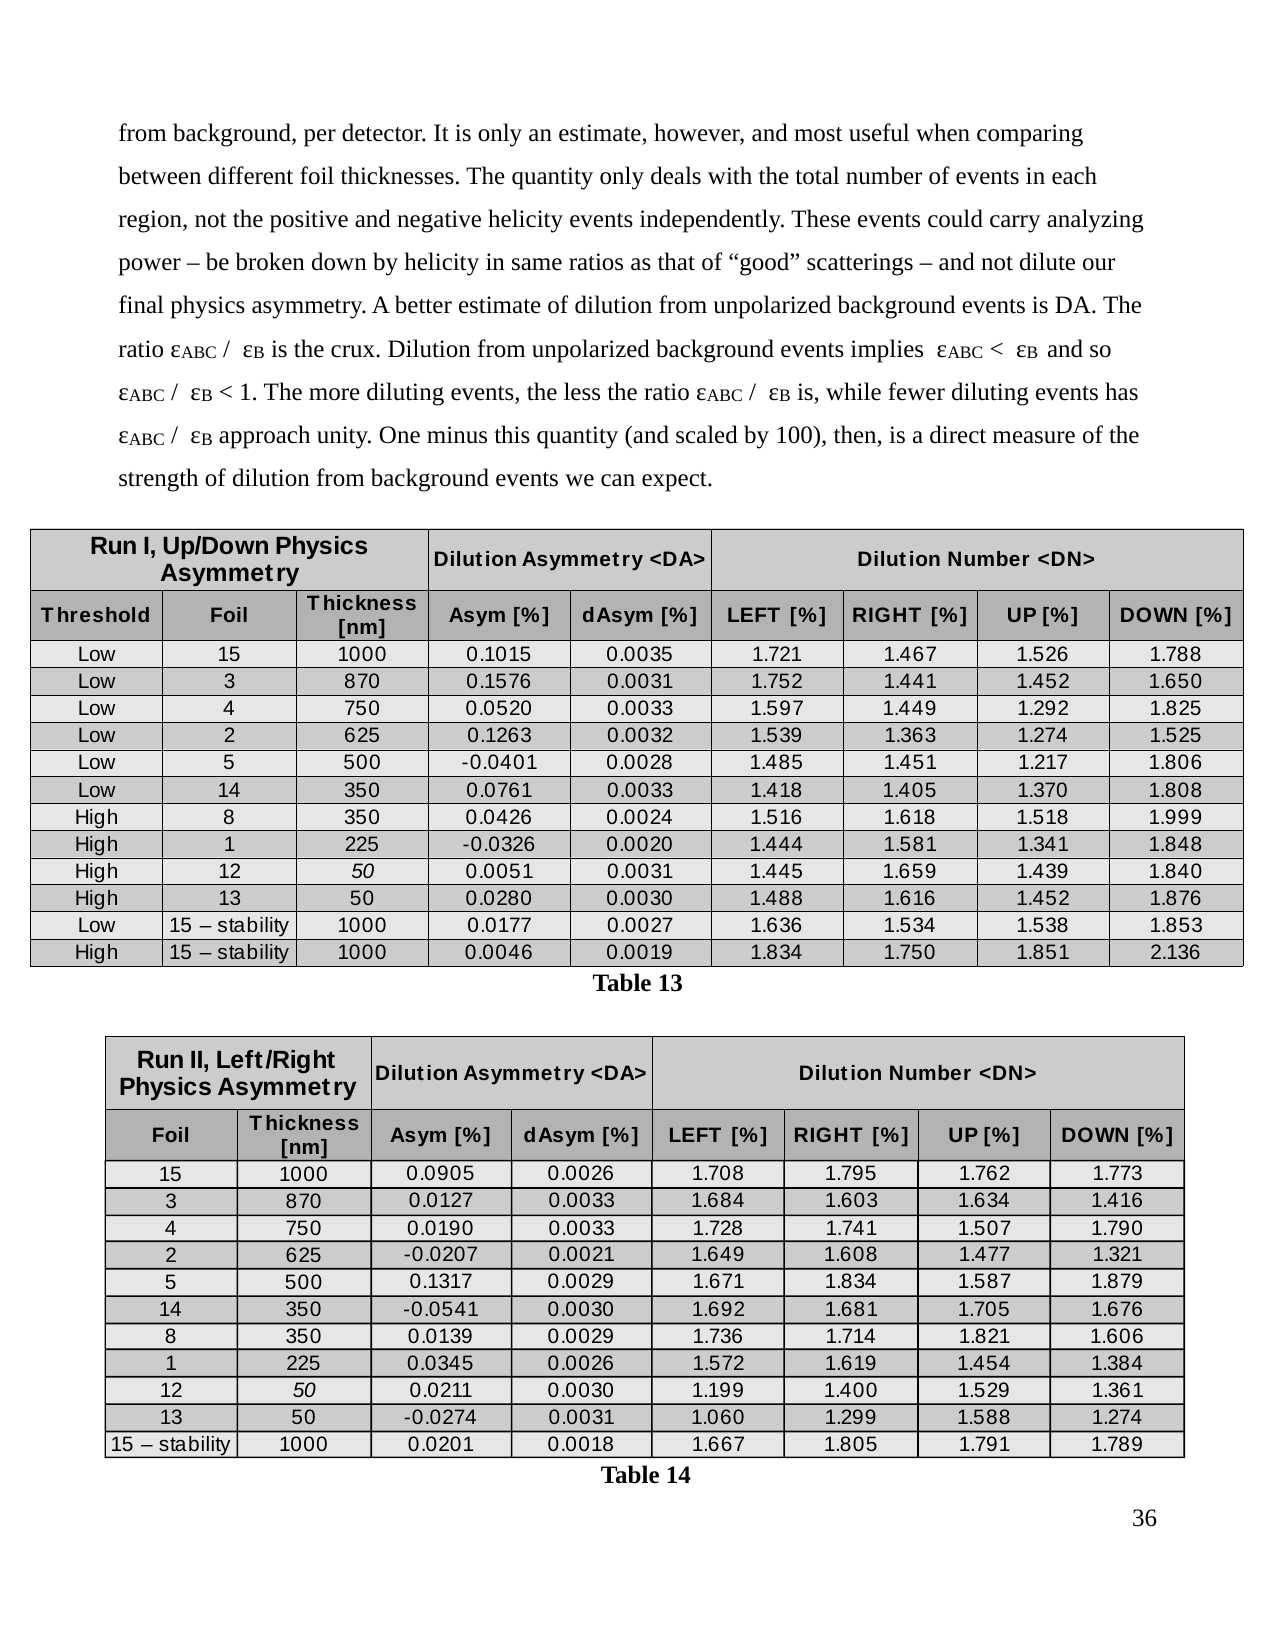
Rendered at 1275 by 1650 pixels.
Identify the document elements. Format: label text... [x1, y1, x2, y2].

text εABC / εB < 1. The more diluting events, the less the ratio εABC / εB is, while fewer diluting events has εABC / εB approach unity. One minus this quantity (and scaled by 100), then, is a direct measure of the strength of dilution from background events we can expect. [118, 377, 1157, 492]
text from background, per detector. It is only an estimate, however, and most useful when comparing between different foil thicknesses. The quantity only deals with the total number of events in each region, not the positive and negative helicity events independently. These events could carry analyzing power – be broken down by helicity in same ratios as that of “good” scatterings – and not dilute our final physics asymmetry. A better estimate of dilution from unpolarized background events is DA. The ratio εABC / εB is the crux. Dilution from unpolarized background events implies εABC < εB and so [118, 118, 1157, 362]
text Table 13 [30, 528, 1245, 997]
text Table 14 [104, 1459, 1186, 1489]
